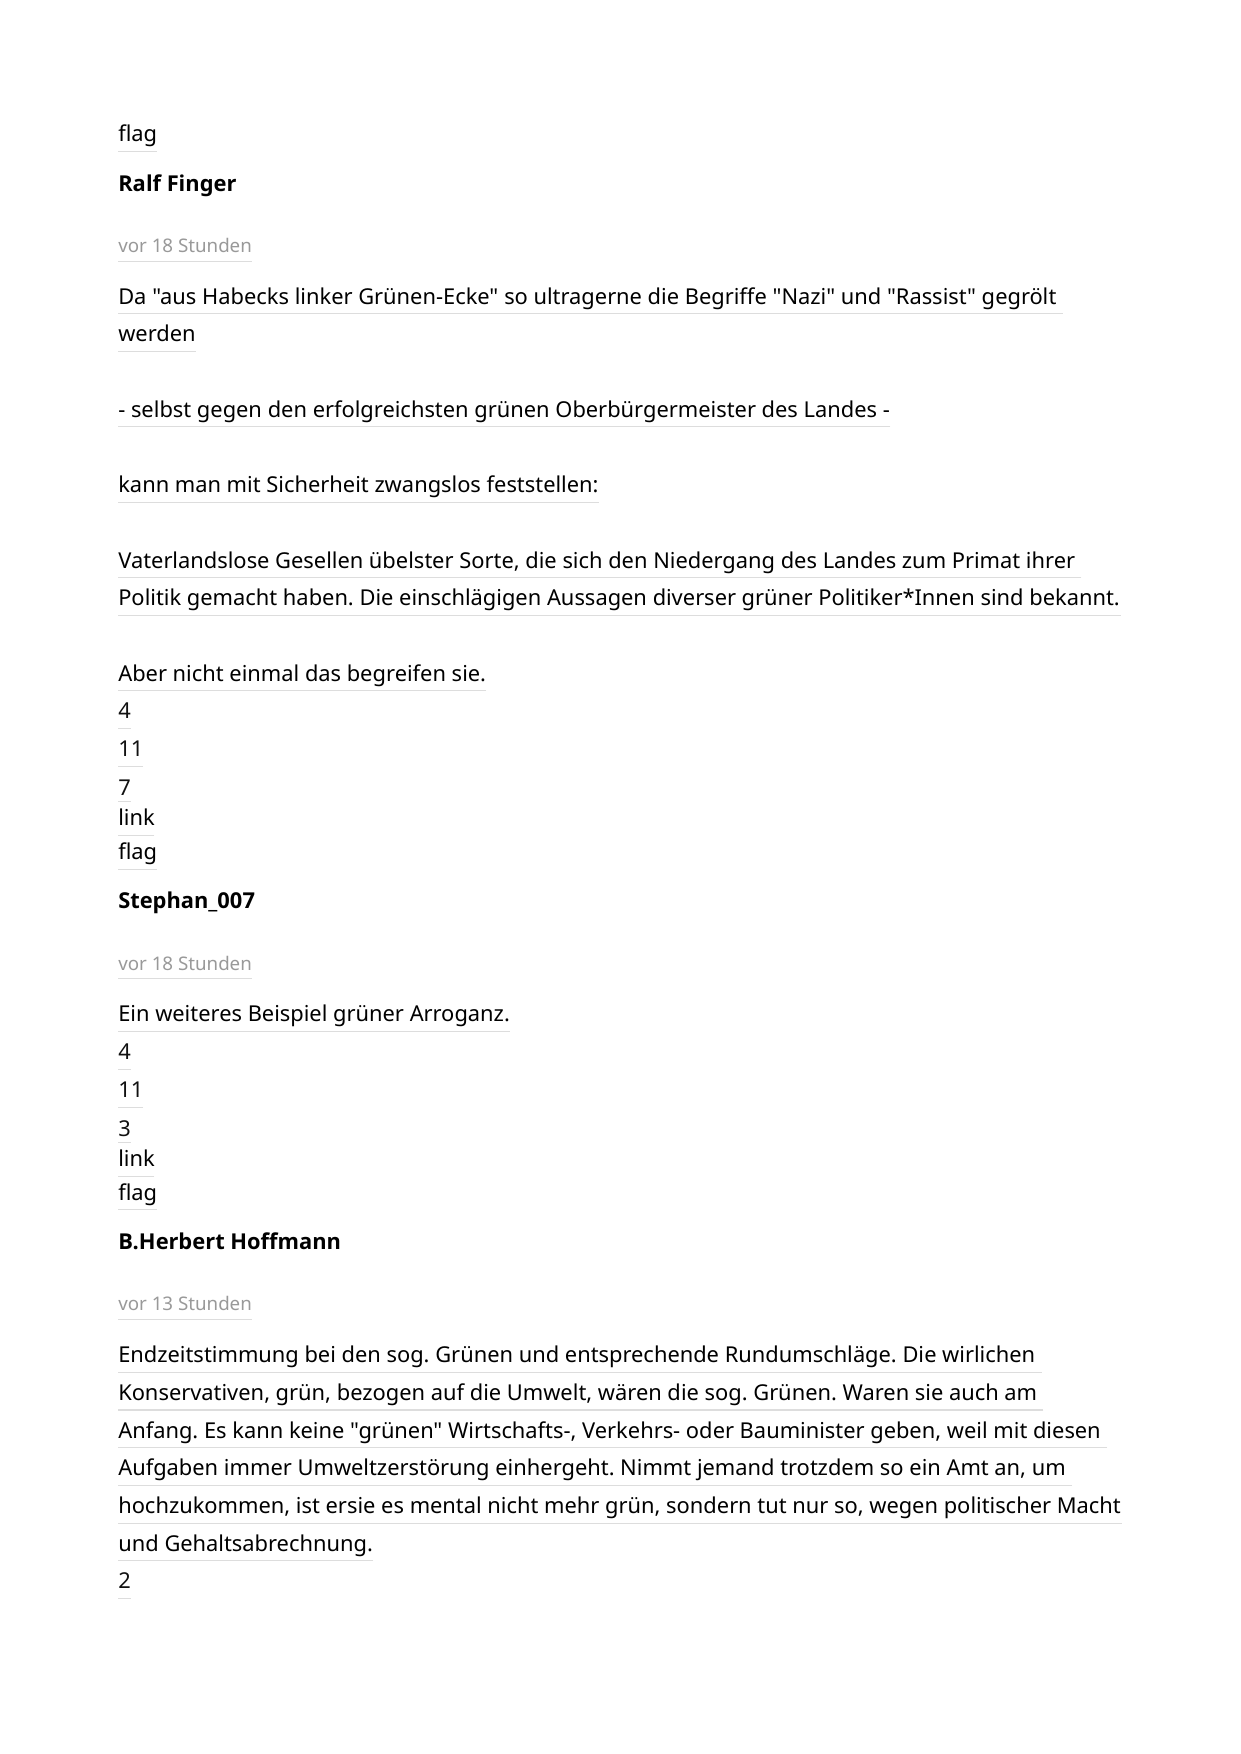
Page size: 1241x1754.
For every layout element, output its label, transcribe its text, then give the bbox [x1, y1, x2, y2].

text 11 [118, 733, 1122, 767]
text link [118, 1143, 1122, 1177]
text link [118, 802, 1122, 836]
text flag [118, 1177, 1122, 1210]
text und Gehaltsabrechnung. [118, 1524, 1122, 1561]
text flag [118, 118, 1122, 152]
text Endzeitstimmung bei den sog. Grünen und entsprechende Rundumschläge. Die wirlichen Konservativen, grün, bezogen auf die Umwelt, wären die sog. Grünen. Waren sie auch am Anfang. Es kann keine "grünen" Wirtschafts-, Verkehrs- oder Bauminister geben, weil mit diesen Aufgaben immer Umweltzerstörung einhergeht. Nimmt jemand trotzdem so ein Amt an, um hochzukommen, ist ersie es mental nicht mehr grün, sondern tut nur so, wegen politischer Macht [118, 1339, 1122, 1523]
text 2 [118, 1565, 1122, 1599]
text Stephan_007 [118, 885, 1122, 915]
text 4 [118, 695, 1122, 729]
text 7 [118, 771, 1122, 802]
text flag [118, 836, 1122, 870]
text vor 13 Stunden [118, 1291, 1117, 1320]
text Ein weiteres Beispiel grüner Arroganz. [118, 998, 1122, 1032]
text 3 [118, 1112, 1122, 1143]
text Da "aus Habecks linker Grünen-Ecke" so ultragerne die Begriffe "Nazi" und "Rassist" gegrölt werden - selbst gegen den erfolgreichsten grünen Oberbürgermeister des Landes - kann man mit Sicherheit zwangslos feststellen: Vaterlandslose Gesellen übelster Sorte, die sich den Niedergang des Landes zum Primat ihrer Politik gemacht haben. Die einschlägigen Aussagen diverser grüner Politiker*Innen sind bekannt. Aber nicht einmal das begreifen sie. [118, 281, 1122, 691]
text vor 18 Stunden [118, 232, 1117, 262]
text vor 18 Stunden [118, 950, 1117, 979]
text Ralf Finger [118, 167, 1122, 197]
text 11 [118, 1074, 1122, 1108]
text B.Herbert Hoffmann [118, 1226, 1122, 1256]
text 4 [118, 1036, 1122, 1070]
